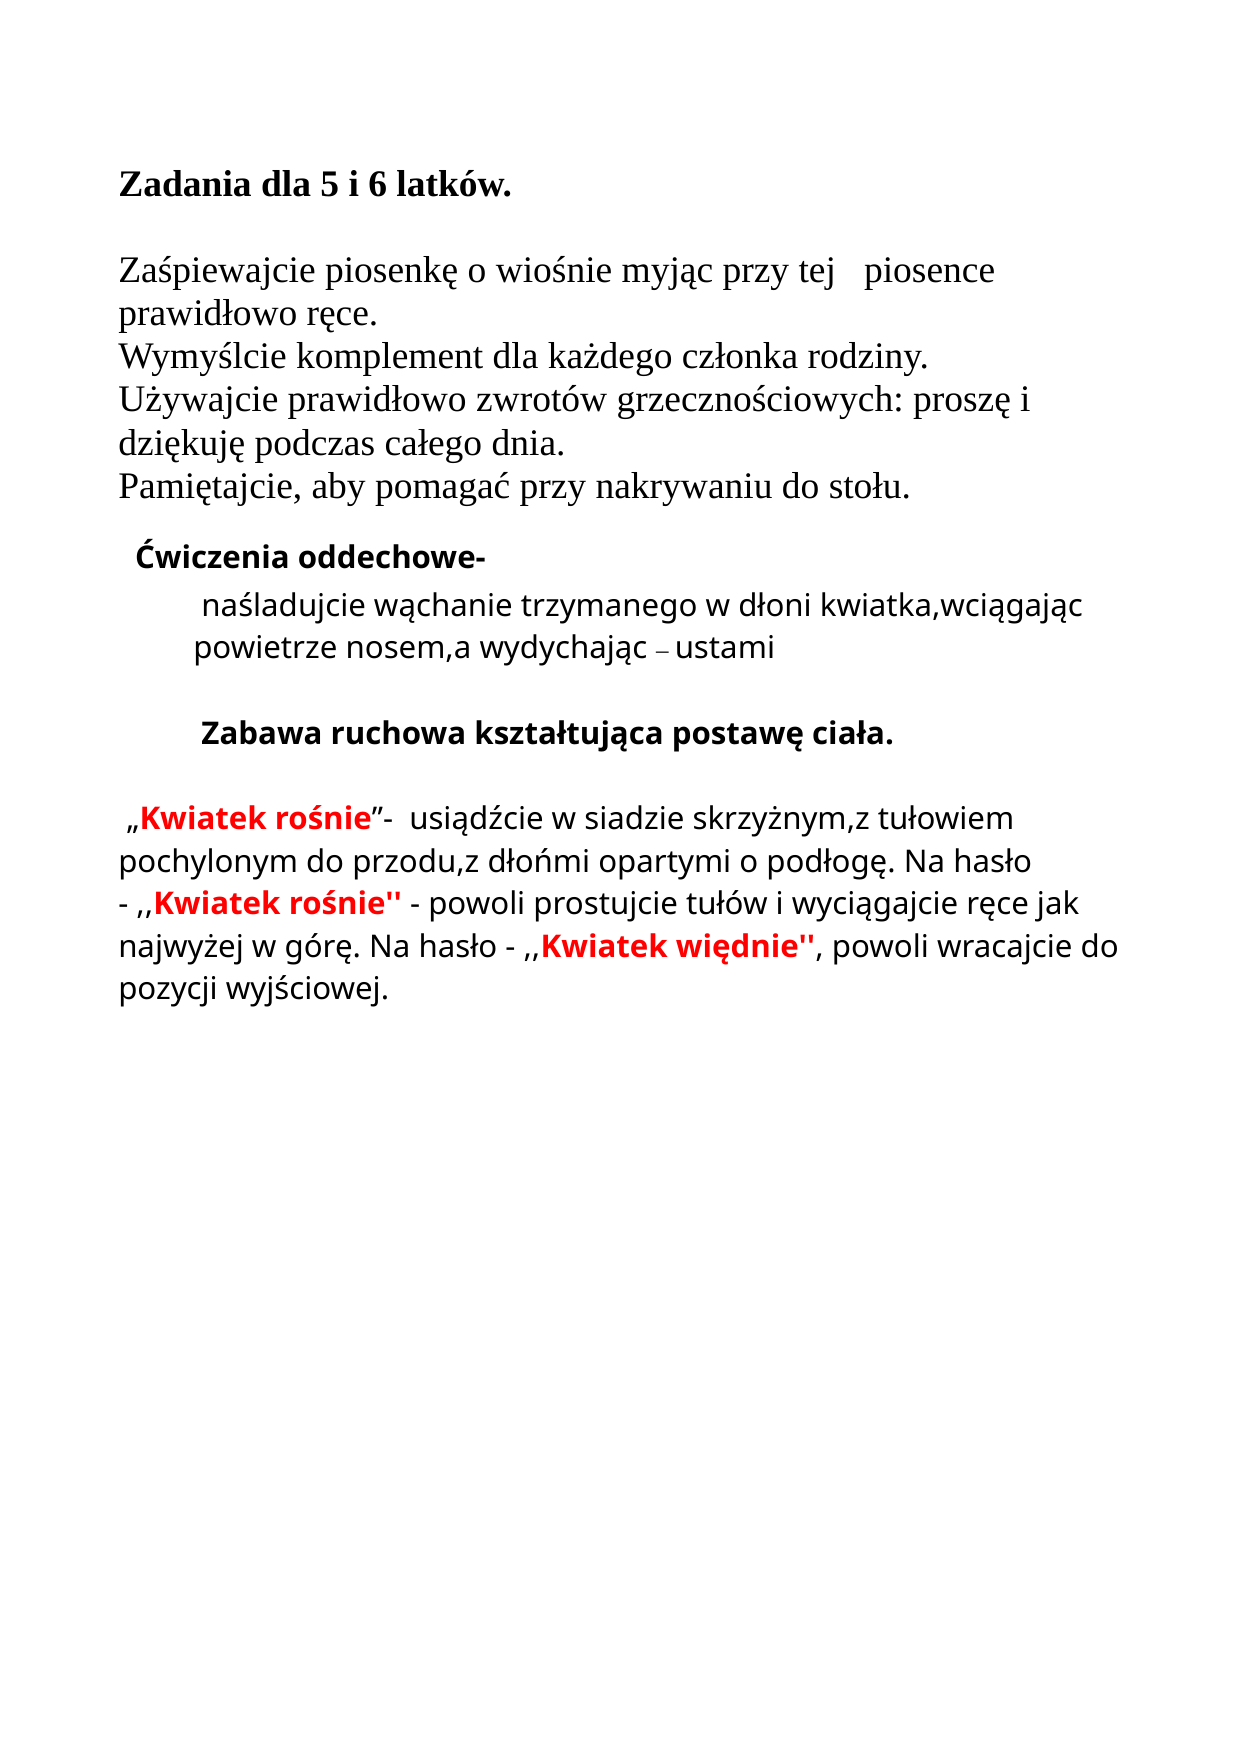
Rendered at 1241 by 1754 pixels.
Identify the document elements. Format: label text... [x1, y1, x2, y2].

text „Kwiatek rośnie”- usiądźcie w siadzie skrzyżnym,z tułowiem pochylonym do przodu,z dłońmi opartymi o podłogę. Na hasło - ,,Kwiatek rośnie'' - powoli prostujcie tułów i wyciągajcie ręce jak najwyżej w górę. Na hasło - ,,Kwiatek więdnie'', powoli wracajcie do pozycji wyjściowej. [118, 796, 1122, 1009]
list naśladujcie wąchanie trzymanego w dłoni kwiatka,wciągając powietrze nosem,a wydychając – ustami [156, 583, 1122, 668]
list Zabawa ruchowa kształtująca postawę ciała. [156, 711, 1122, 753]
text Pamiętajcie, aby pomagać przy nakrywaniu do stołu. [118, 463, 1122, 506]
text Zaśpiewajcie piosenkę o wiośnie myjąc przy tej piosence prawidłowo ręce. [118, 247, 1122, 334]
text Używajcie prawidłowo zwrotów grzecznościowych: proszę i dziękuję podczas całego dnia. [118, 377, 1122, 463]
text Zadania dla 5 i 6 latków. [118, 161, 1122, 204]
text Ćwiczenia oddechowe- [118, 506, 1122, 583]
text Wymyślcie komplement dla każdego członka rodziny. [118, 334, 1122, 377]
